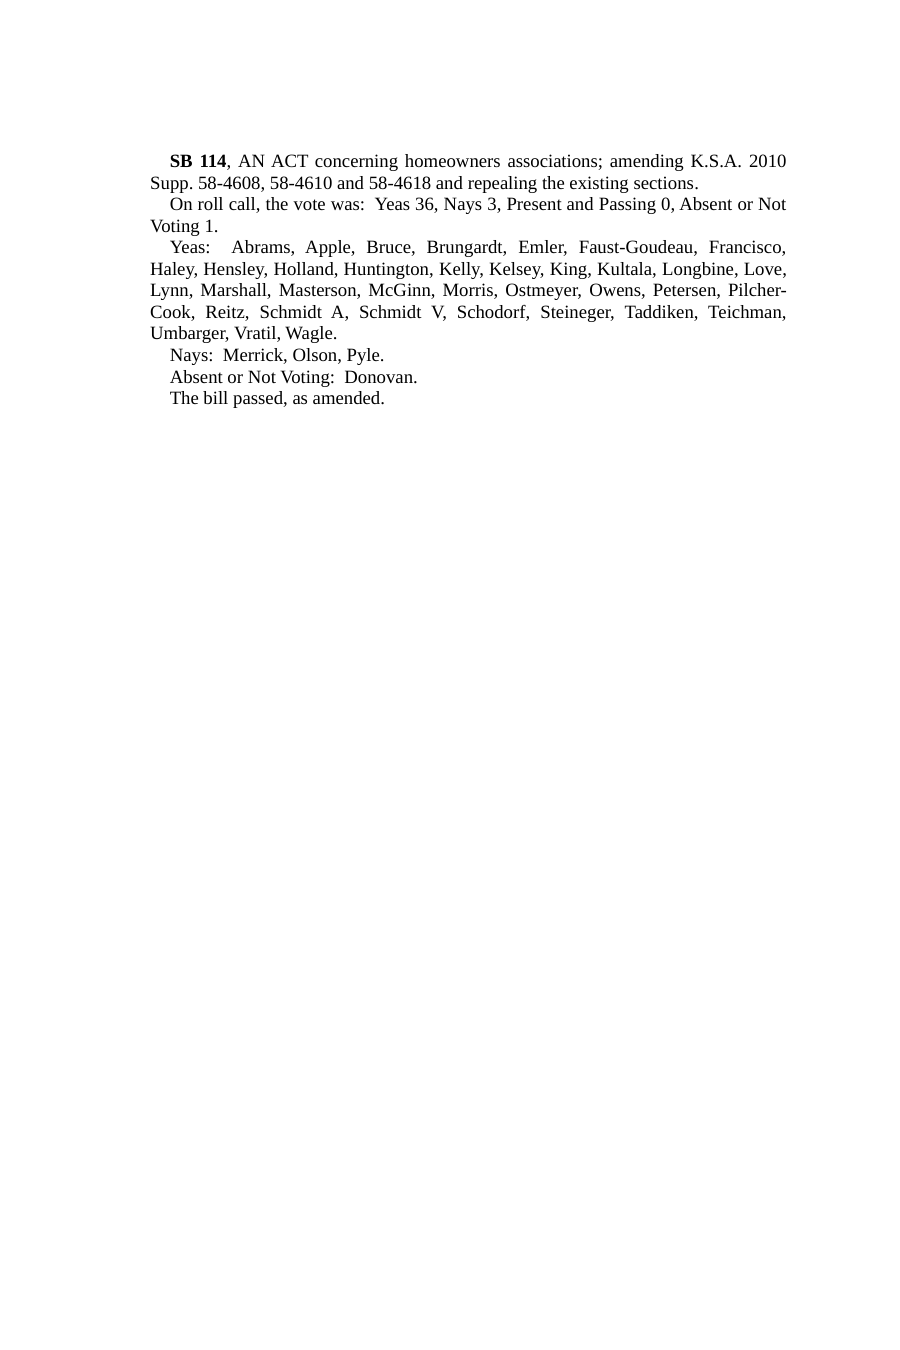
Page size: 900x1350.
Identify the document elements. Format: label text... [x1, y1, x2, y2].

text Yeas: Abrams, Apple, Bruce, Brungardt, Emler, Faust-Goudeau, Francisco, Haley, Hensley, Holland, Huntington, Kelly, Kelsey, King, Kultala, Longbine, Love, Lynn, Marshall, Masterson, McGinn, Morris, Ostmeyer, Owens, Petersen, Pilcher-Cook, Reitz, Schmidt A, Schmidt V, Schodorf, Steineger, Taddiken, Teichman, Umbarger, Vratil, Wagle. [150, 236, 787, 344]
text On roll call, the vote was: Yeas 36, Nays 3, Present and Passing 0, Absent or Not Voting 1. [150, 193, 787, 236]
text The bill passed, as amended. [150, 387, 787, 409]
text Absent or Not Voting: Donovan. [150, 366, 787, 387]
text SB 114, AN ACT concerning homeowners associations; amending K.S.A. 2010 Supp. 58-4608, 58-4610 and 58-4618 and repealing the existing sections. [150, 150, 787, 193]
text Nays: Merrick, Olson, Pyle. [150, 344, 787, 366]
